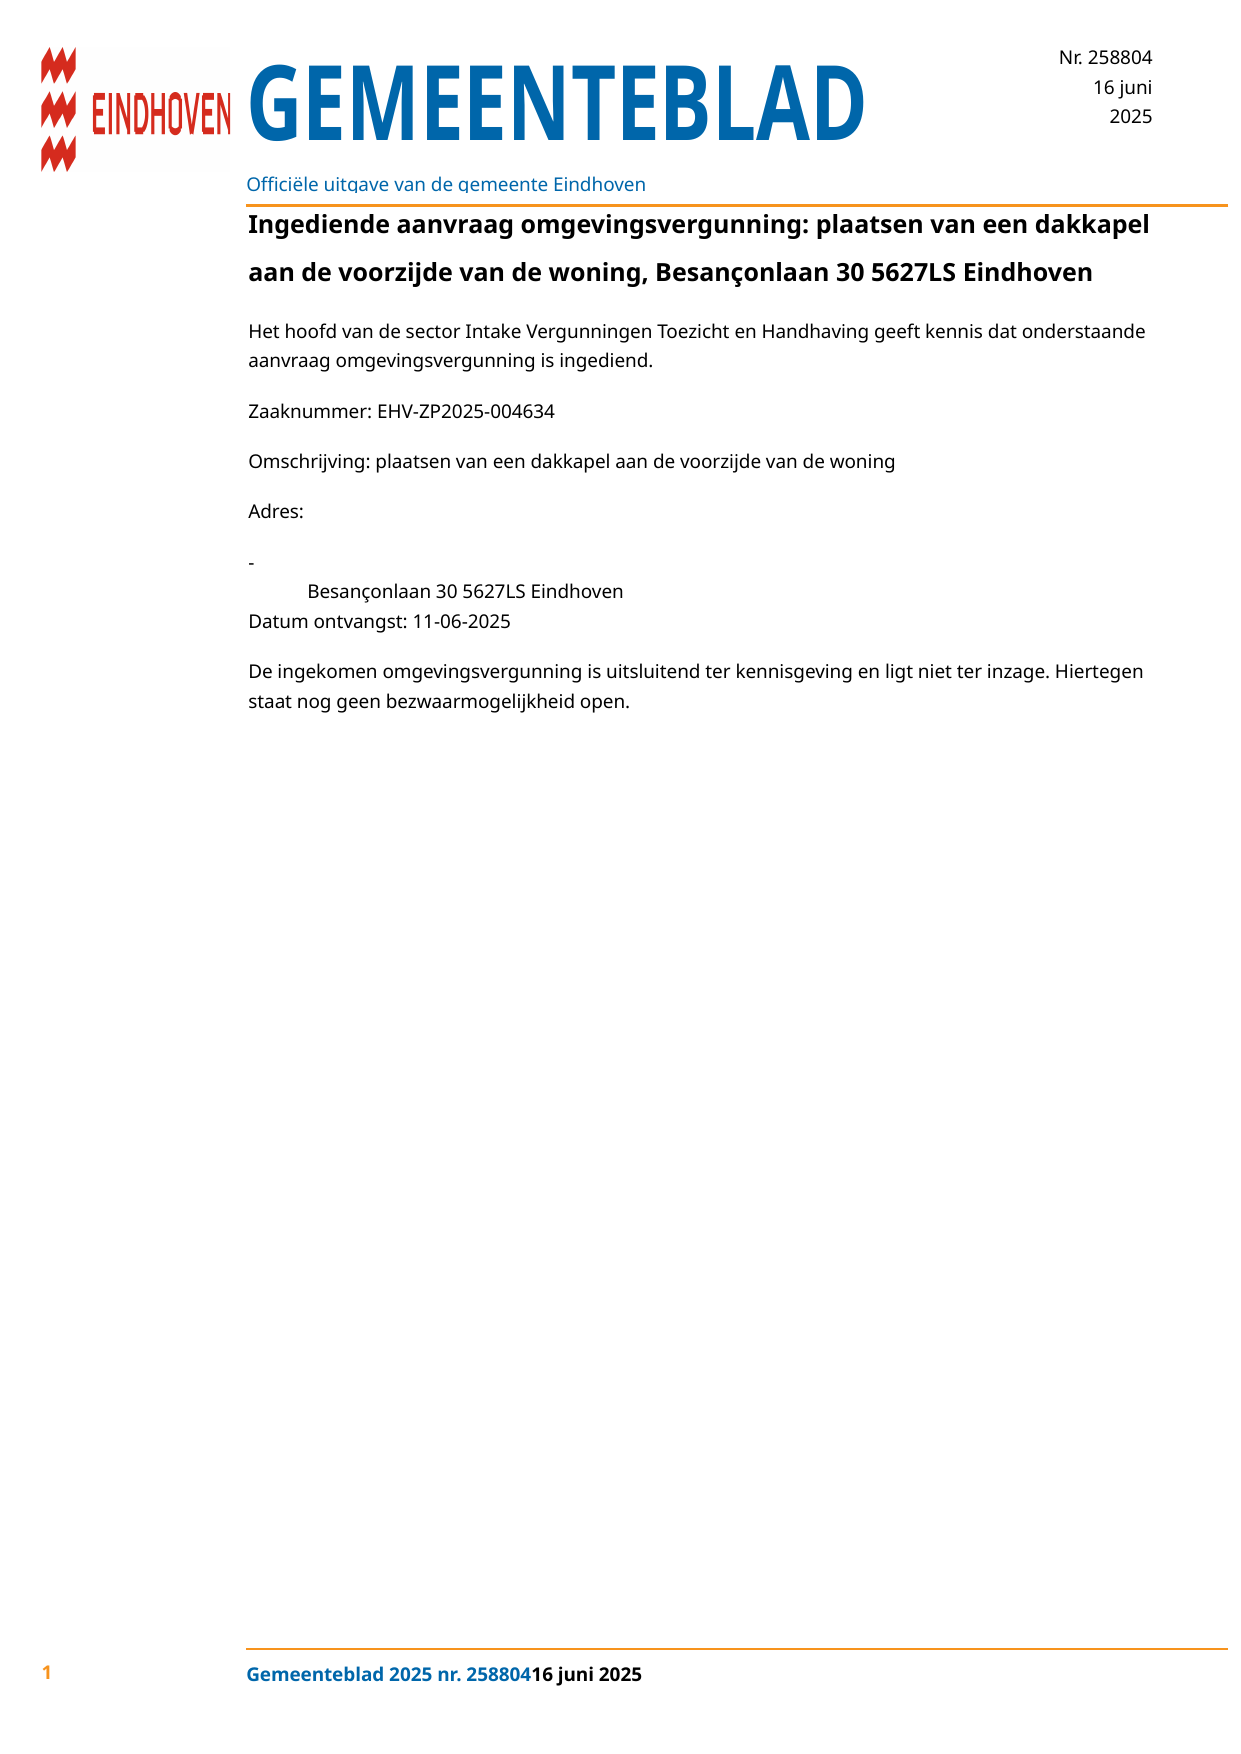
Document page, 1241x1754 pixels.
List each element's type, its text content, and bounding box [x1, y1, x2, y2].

text Zaaknummer: EHV-ZP2025-004634 [248, 398, 1152, 424]
picture [41, 47, 231, 172]
text De ingekomen omgevingsvergunning is uitsluitend ter kennisgeving en ligt niet ter inzage. Hiertegen staat nog geen bezwaarmogelijkheid open. [248, 659, 1152, 714]
text Ingediende aanvraag omgevingsvergunning: plaatsen van een dakkapel aan de voorzijde van de woning, Besançonlaan 30 5627LS Eindhoven [248, 207, 1152, 288]
list Besançonlaan 30 5627LS Eindhoven [248, 579, 1152, 604]
text Datum ontvangst: 11-06-2025 [248, 608, 1152, 634]
text Adres: [248, 499, 1152, 524]
text Omschrijving: plaatsen van een dakkapel aan de voorzijde van de woning [248, 448, 1152, 474]
text Het hoofd van de sector Intake Vergunningen Toezicht en Handhaving geeft kennis dat onderstaande aanvraag omgevingsvergunning is ingediend. [248, 318, 1152, 373]
